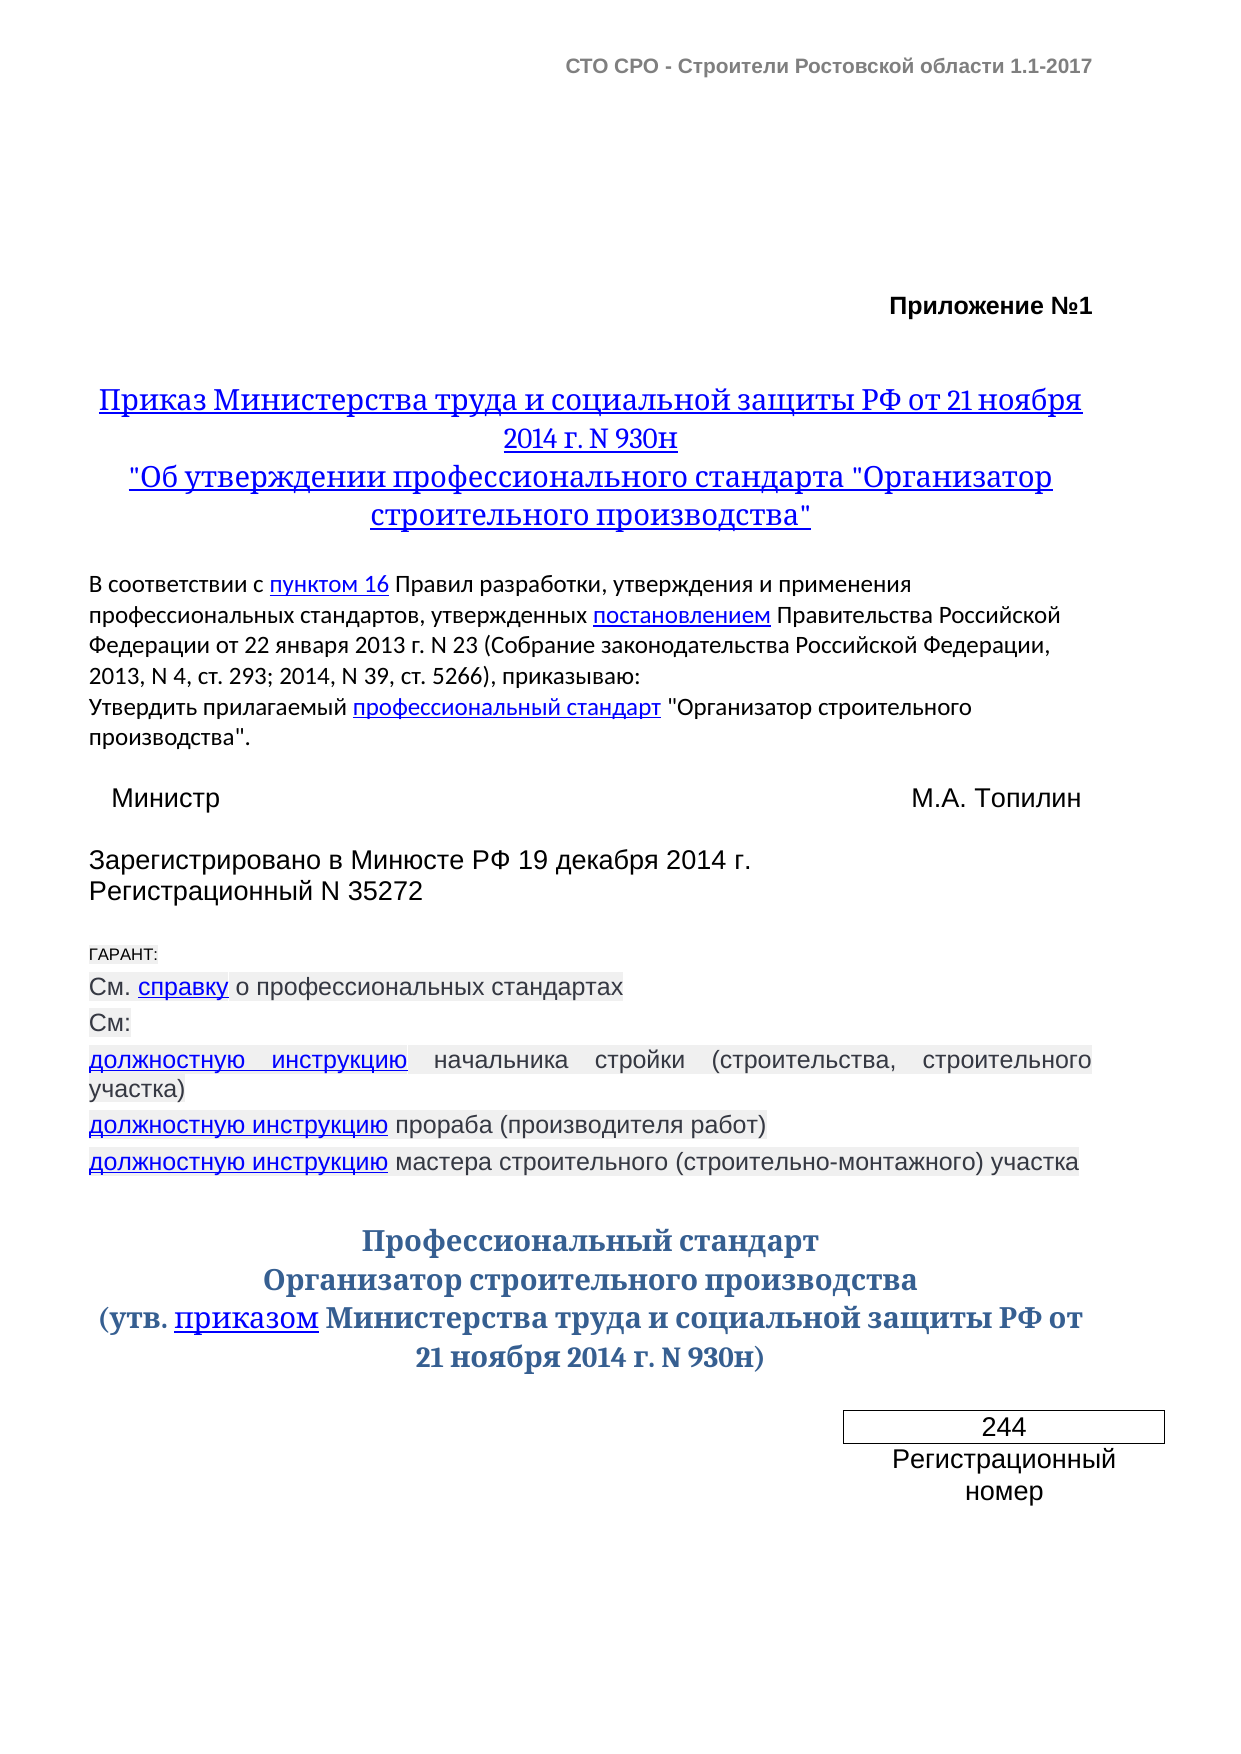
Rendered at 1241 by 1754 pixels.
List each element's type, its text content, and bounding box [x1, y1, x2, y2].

text должностную инструкцию начальника стройки (строительства, строительного участка) [185, 1071, 1092, 1102]
table_header Министр [100, 782, 758, 813]
text См. справку о профессиональных стандартах [623, 972, 1092, 1001]
subtitle Приказ Министерства труда и социальной защиты РФ от 21 ноября 2014 г. N 930н "Об утверждении профессионального стандарта "Организатор строительного производства" [89, 384, 1092, 533]
text Зарегистрировано в Минюсте РФ 19 декабря 2014 г. Регистрационный N 35272 [89, 844, 1092, 906]
text Утвердить прилагаемый профессиональный стандарт "Организатор строительного производства". [89, 691, 1092, 752]
table_header M.A. Топилин [759, 782, 1092, 813]
text См: [131, 1008, 1092, 1037]
text Приложение №1 [89, 291, 1092, 319]
table_cell [100, 1443, 844, 1506]
table_header 244 [844, 1411, 1164, 1442]
text ГАРАНТ: [158, 945, 1092, 964]
subtitle Профессиональный стандарт Организатор строительного производства (утв. приказом Министерства труда и социальной защиты РФ от 21 ноября 2014 г. N 930н) [89, 1226, 1092, 1375]
table_cell Регистрационный номер [844, 1444, 1164, 1506]
text должностную инструкцию прораба (производителя работ) [767, 1110, 1092, 1139]
table_header [100, 1410, 843, 1442]
text В соответствии с пунктом 16 Правил разработки, утверждения и применения профессиональных стандартов, утвержденных постановлением Правительства Российской Федерации от 22 января 2013 г. N 23 (Собрание законодательства Российской Федерации, 2013, N 4, ст. 293; 2014, N 39, ст. 5266), приказываю: [89, 568, 1092, 691]
